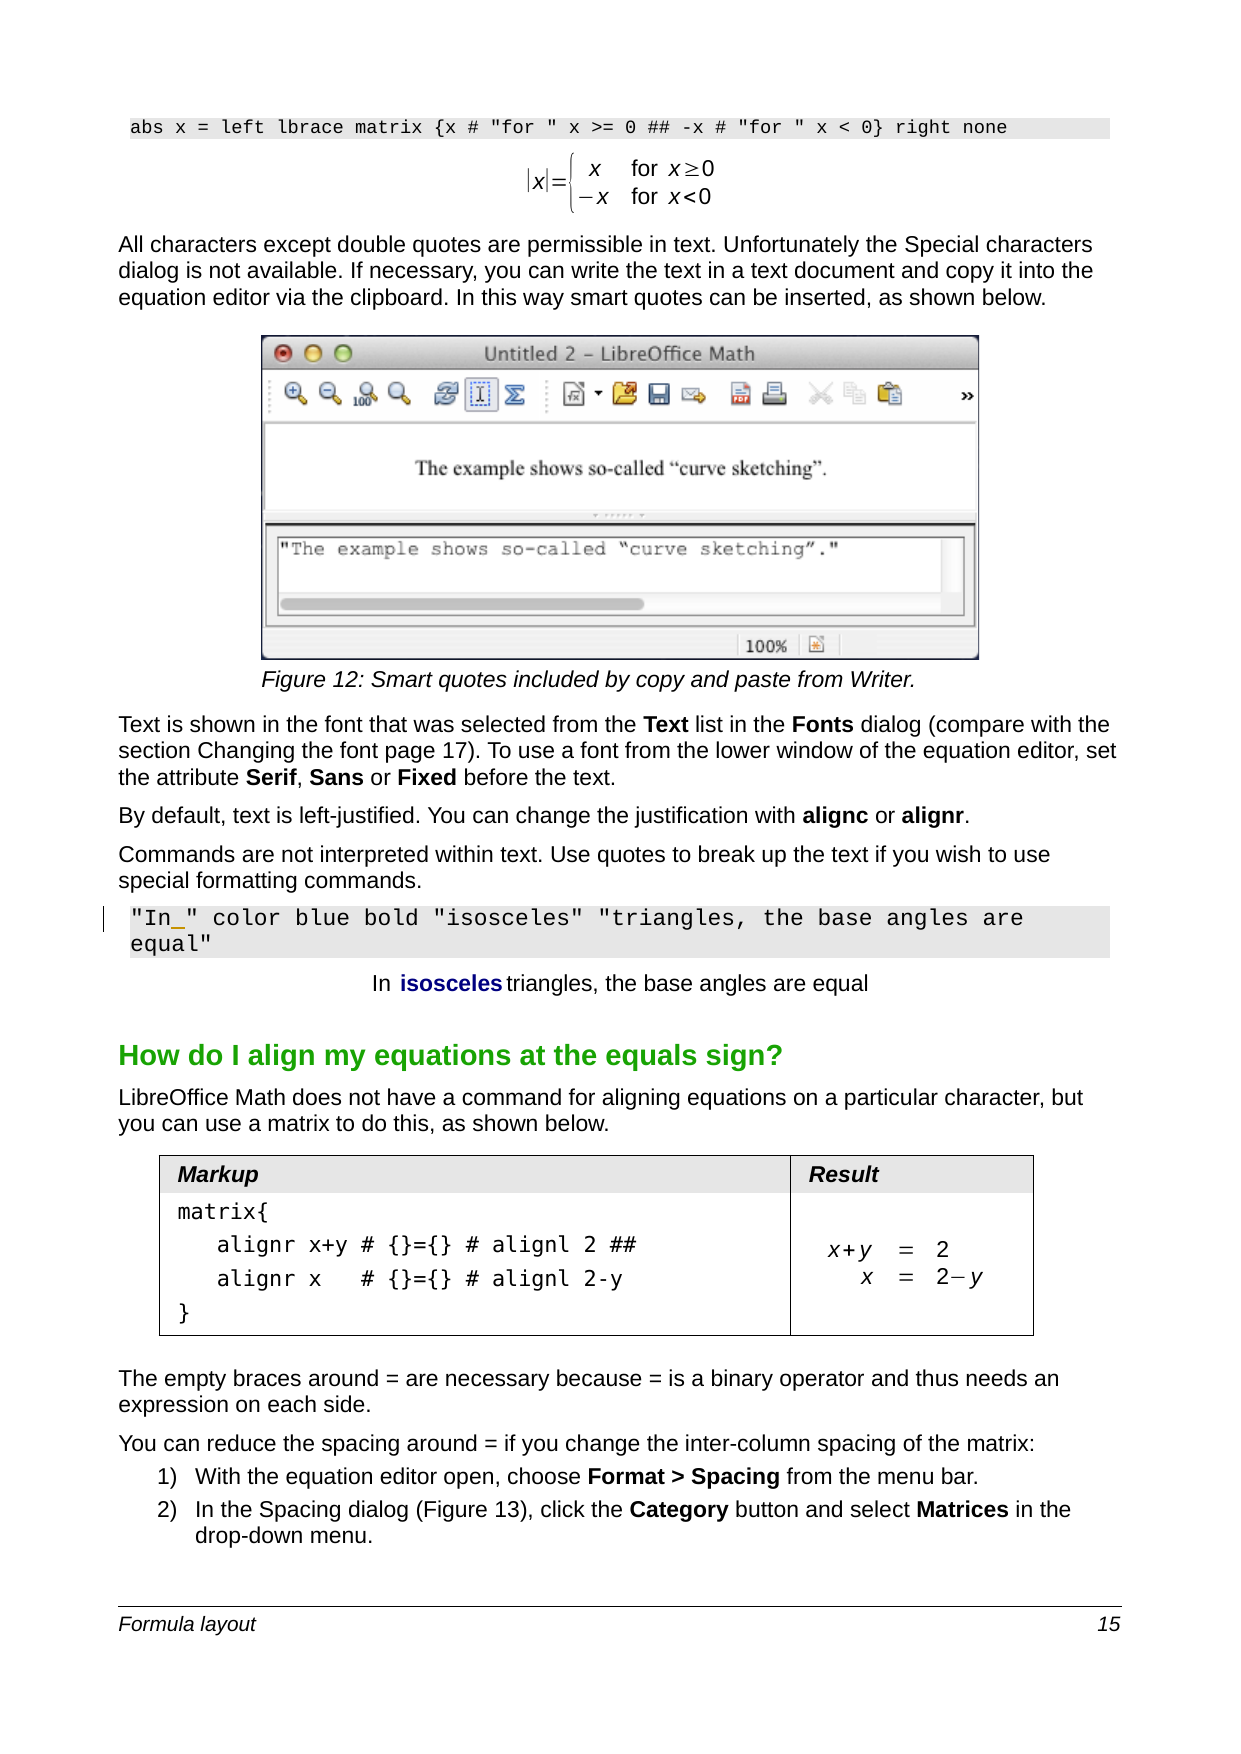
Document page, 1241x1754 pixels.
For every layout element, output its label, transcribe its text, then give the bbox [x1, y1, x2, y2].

text Text is shown in the font that was selected from the Text list in the Fonts dialog (compare with the section Changing the font page 17). To use a font from the lower window of the equation editor, set the attribute Serif, Sans or Fixed before the text. [118, 711, 1122, 790]
text By default, text is left-justified. You can change the justification with alignc or alignr. [118, 802, 1122, 829]
table_header Result [791, 1156, 1033, 1193]
list You can reduce the spacing around = if you change the inter-column spacing of the matrix: [118, 1430, 1122, 1457]
text The empty braces around = are necessary because = is a binary operator and thus needs an expression on each side. [118, 1365, 1122, 1418]
table_header Markup [160, 1156, 790, 1193]
picture [261, 335, 980, 660]
subtitle How do I align my equations at the equals sign? [118, 1038, 1122, 1071]
table_cell [791, 1193, 1033, 1335]
table_cell matrix{ alignr x+y # {}={} # alignl 2 ## alignr x # {}={} # alignl 2-y } [160, 1193, 790, 1335]
text "In " color blue bold "isosceles" "triangles, the base angles are equal" [130, 906, 1110, 958]
text All characters except double quotes are permissible in text. Unfortunately the Special characters dialog is not available. If necessary, you can write the text in a text document and copy it into the equation editor via the clipboard. In this way smart quotes can be inserted, as shown below. [118, 231, 1122, 310]
text LibreOffice Math does not have a command for aligning equations on a particular character, but you can use a matrix to do this, as shown below. [118, 1084, 1122, 1136]
text Commands are not interpreted within text. Use quotes to break up the text if you wish to use special formatting commands. [118, 841, 1122, 894]
text abs x = left lbrace matrix {x # "for " x >= 0 ## -x # "for " x < 0} right none [130, 118, 1110, 139]
text Figure 12: Smart quotes included by copy and paste from Writer. [261, 666, 979, 692]
list With the equation editor open, choose Format > Spacing from the menu bar. [177, 1463, 1122, 1489]
list In the Spacing dialog (Figure 13), click the Category button and select Matrices in the drop-down menu. [177, 1496, 1122, 1548]
